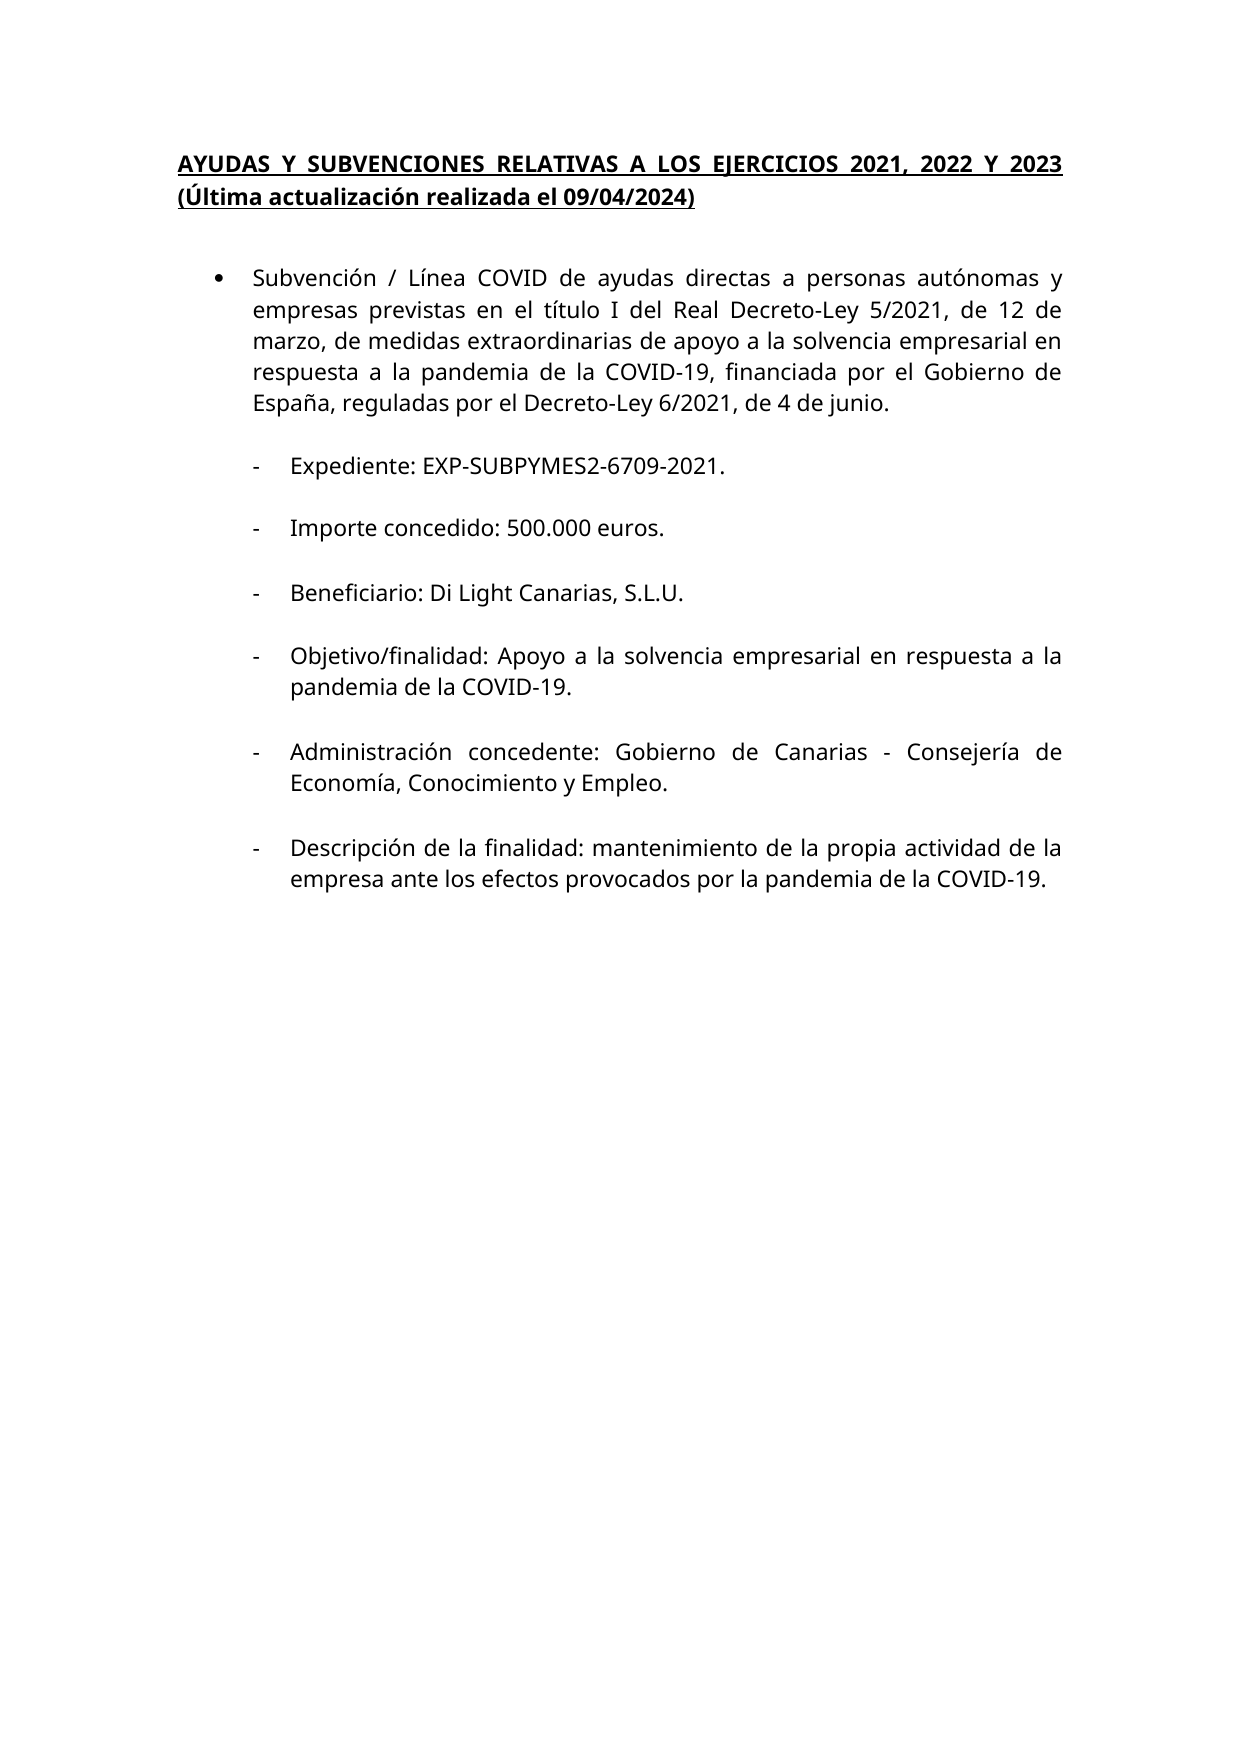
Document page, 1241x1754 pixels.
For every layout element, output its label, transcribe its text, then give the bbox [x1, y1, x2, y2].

list Objetivo/finalidad: Apoyo a la solvencia empresarial en respuesta a la pandemia de la COVID-19. [252, 639, 1063, 702]
list Expediente: EXP-SUBPYMES2-6709-2021. [252, 450, 1063, 481]
list Importe concedido: 500.000 euros. [252, 512, 1063, 544]
text AYUDAS Y SUBVENCIONES RELATIVAS A LOS EJERCICIOS 2021, 2022 Y 2023 [177, 148, 1063, 174]
list Descripción de la finalidad: mantenimiento de la propia actividad de la empresa ante los efectos provocados por la pandemia de la COVID-19. [252, 831, 1063, 894]
text (Última actualización realizada el 09/04/2024) [177, 175, 1063, 212]
list Beneficiario: Di Light Canarias, S.L.U. [252, 577, 1063, 608]
list Subvención / Línea COVID de ayudas directas a personas autónomas y empresas previstas en el título I del Real Decreto-Ley 5/2021, de 12 de marzo, de medidas extraordinarias de apoyo a la solvencia empresarial en respuesta a la pandemia de la COVID-19, financiada por el Gobierno de España, reguladas por el Decreto-Ley 6/2021, de 4 de junio. [215, 262, 1063, 419]
list Administración concedente: Gobierno de Canarias - Consejería de Economía, Conocimiento y Empleo. [252, 736, 1063, 798]
